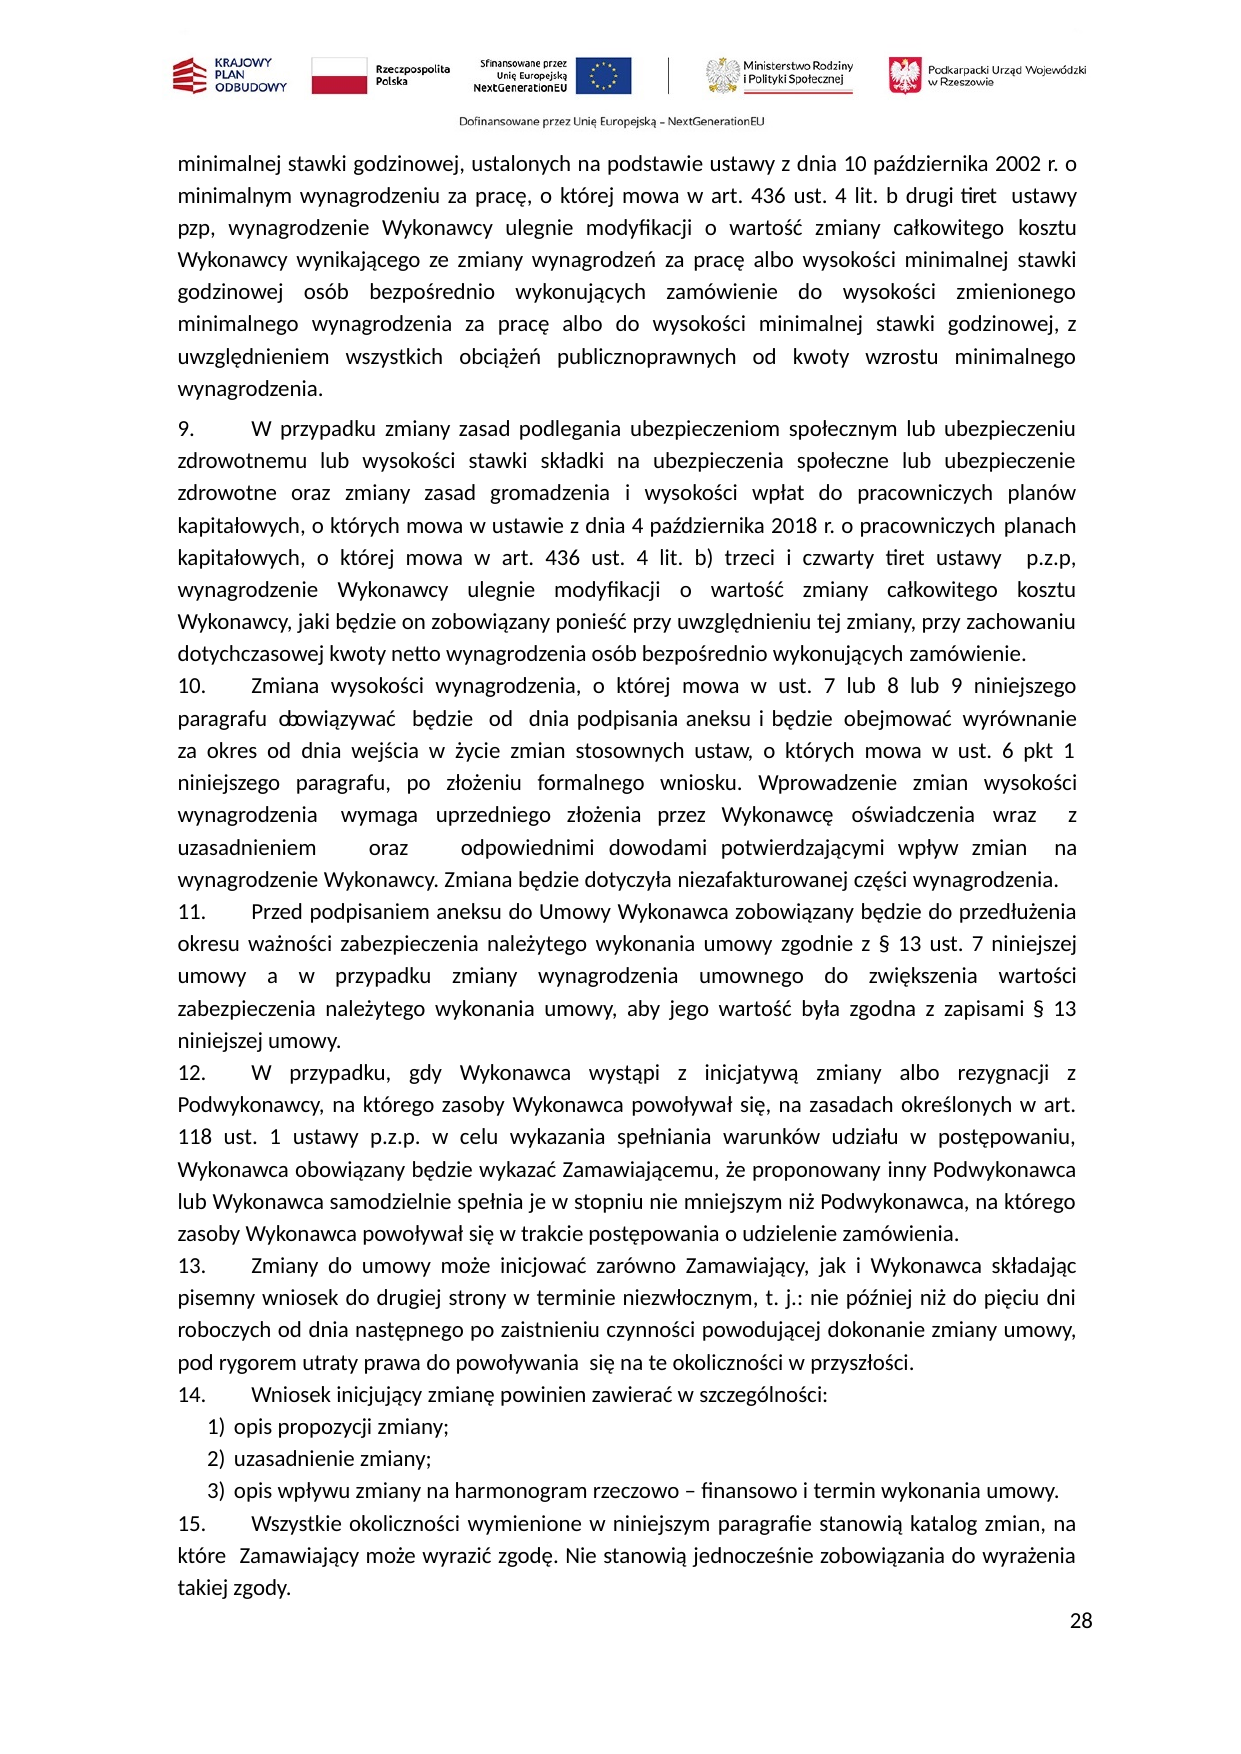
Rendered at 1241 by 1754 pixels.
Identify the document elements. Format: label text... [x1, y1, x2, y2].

list Przed podpisaniem aneksu do Umowy Wykonawca zobowiązany będzie do przedłużenia okresu ważności zabezpieczenia należytego wykonania umowy zgodnie z § 13 ust. 7 niniejszej umowy a w przypadku zmiany wynagrodzenia umownego do zwiększenia wartości zabezpieczenia należytego wykonania umowy, aby jego wartość była zgodna z zapisami § 13 niniejszej umowy. [177, 897, 1077, 1054]
list W przypadku zmiany zasad podlegania ubezpieczeniom społecznym lub ubezpieczeniu zdrowotnemu lub wysokości stawki składki na ubezpieczenia społeczne lub ubezpieczenie zdrowotne oraz zmiany zasad gromadzenia i wysokości wpłat do pracowniczych planów kapitałowych, o których mowa w ustawie z dnia 4 października 2018 r. o pracowniczych planach kapitałowych, o której mowa w art. 436 ust. 4 lit. b) trzeci i czwarty tiret ustawy p.z.p, wynagrodzenie Wykonawcy ulegnie modyfikacji o wartość zmiany całkowitego kosztu Wykonawcy, jaki będzie on zobowiązany ponieść przy uwzględnieniu tej zmiany, przy zachowaniu dotychczasowej kwoty netto wynagrodzenia osób bezpośrednio wykonujących zamówienie. [177, 414, 1076, 667]
list Zmiany do umowy może inicjować zarówno Zamawiający, jak i Wykonawca składając pisemny wniosek do drugiej strony w terminie niezwłocznym, t. j.: nie później niż do pięciu dni roboczych od dnia następnego po zaistnieniu czynności powodującej dokonanie zmiany umowy, pod rygorem utraty prawa do powoływania się na te okoliczności w przyszłości. [177, 1251, 1077, 1376]
list minimalnej stawki godzinowej, ustalonych na podstawie ustawy z dnia 10 października 2002 r. o minimalnym wynagrodzeniu za pracę, o której mowa w art. 436 ust. 4 lit. b drugi tiret ustawy pzp, wynagrodzenie Wykonawcy ulegnie modyfikacji o wartość zmiany całkowitego kosztu Wykonawcy wynikającego ze zmiany wynagrodzeń za pracę albo wysokości minimalnej stawki godzinowej osób bezpośrednio wykonujących zamówienie do wysokości zmienionego minimalnego wynagrodzenia za pracę albo do wysokości minimalnej stawki godzinowej, z uwzględnieniem wszystkich obciążeń publicznoprawnych od kwoty wzrostu minimalnego wynagrodzenia. [177, 149, 1077, 402]
list Wniosek inicjujący zmianę powinien zawierać w szczególności: [177, 1380, 1093, 1408]
list opis propozycji zmiany; [207, 1412, 1093, 1440]
list Wszystkie okoliczności wymienione w niniejszym paragrafie stanowią katalog zmian, na które Zamawiający może wyrazić zgodę. Nie stanowią jednocześnie zobowiązania do wyrażenia takiej zgody. [177, 1509, 1077, 1601]
list Zmiana wysokości wynagrodzenia, o której mowa w ust. 7 lub 8 lub 9 niniejszego paragrafu obowiązywać będzie od dnia podpisania aneksu i będzie obejmować wyrównanie za okres od dnia wejścia w życie zmian stosownych ustaw, o których mowa w ust. 6 pkt 1 niniejszego paragrafu, po złożeniu formalnego wniosku. Wprowadzenie zmian wysokości wynagrodzenia wymaga uprzedniego złożenia przez Wykonawcę oświadczenia wraz z uzasadnieniem oraz odpowiednimi dowodami potwierdzającymi wpływ zmian na wynagrodzenie Wykonawcy. Zmiana będzie dotyczyła niezafakturowanej części wynagrodzenia. [177, 672, 1077, 893]
list W przypadku, gdy Wykonawca wystąpi z inicjatywą zmiany albo rezygnacji z Podwykonawcy, na którego zasoby Wykonawca powoływał się, na zasadach określonych w art. 118 ust. 1 ustawy p.z.p. w celu wykazania spełniania warunków udziału w postępowaniu, Wykonawca obowiązany będzie wykazać Zamawiającemu, że proponowany inny Podwykonawca lub Wykonawca samodzielnie spełnia je w stopniu nie mniejszym niż Podwykonawca, na którego zasoby Wykonawca powoływał się w trakcie postępowania o udzielenie zamówienia. [177, 1058, 1077, 1247]
list uzasadnienie zmiany; [207, 1444, 1093, 1472]
list opis wpływu zmiany na harmonogram rzeczowo – finansowo i termin wykonania umowy. [207, 1477, 1093, 1505]
